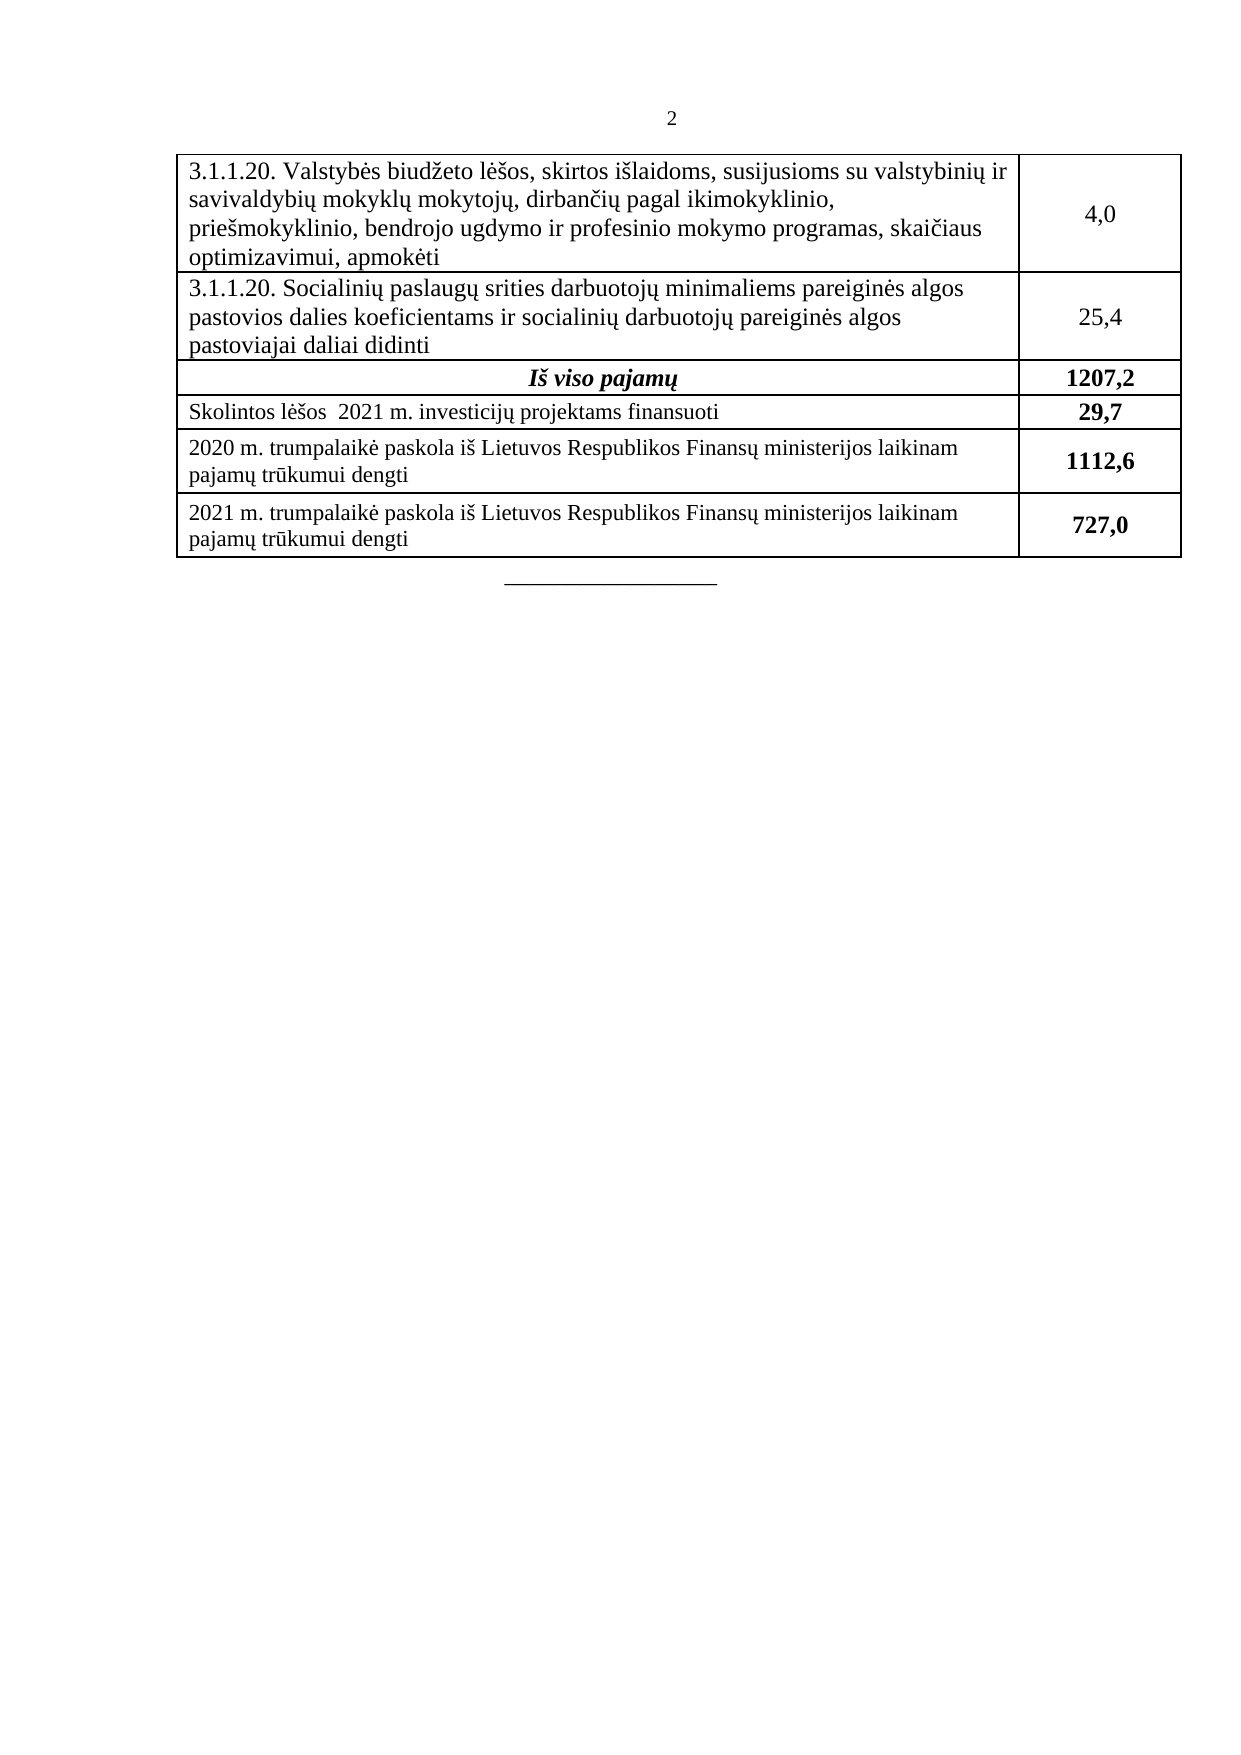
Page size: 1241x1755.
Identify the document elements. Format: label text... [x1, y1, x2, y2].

table_cell ___________________ [177, 558, 1019, 589]
table_cell 3.1.1.20. Valstybės biudžeto lėšos, skirtos išlaidoms, susijusioms su valstybinių ir savivaldybių mokyklų mokytojų, dirbančių pagal ikimokyklinio, priešmokyklinio, bendrojo ugdymo ir profesinio mokymo programas, skaičiaus optimizavimui, apmokėti [178, 155, 1018, 271]
table_cell [1019, 558, 1181, 589]
table_cell 25,4 [1020, 273, 1180, 359]
table_cell 2020 m. trumpalaikė paskola iš Lietuvos Respublikos Finansų ministerijos laikinam pajamų trūkumui dengti [178, 430, 1018, 492]
table_cell 727,0 [1020, 494, 1180, 556]
table_cell Skolintos lėšos 2021 m. investicijų projektams finansuoti [178, 396, 1018, 428]
table_cell 1112,6 [1020, 430, 1180, 492]
table_cell 4,0 [1020, 155, 1180, 271]
table_cell Iš viso pajamų [178, 361, 1018, 393]
table_cell 29,7 [1020, 396, 1180, 428]
table_cell 2021 m. trumpalaikė paskola iš Lietuvos Respublikos Finansų ministerijos laikinam pajamų trūkumui dengti [178, 494, 1018, 556]
table_cell 1207,2 [1020, 361, 1180, 393]
table_cell 3.1.1.20. Socialinių paslaugų srities darbuotojų minimaliems pareiginės algos pastovios dalies koeficientams ir socialinių darbuotojų pareiginės algos pastoviajai daliai didinti [178, 273, 1018, 359]
